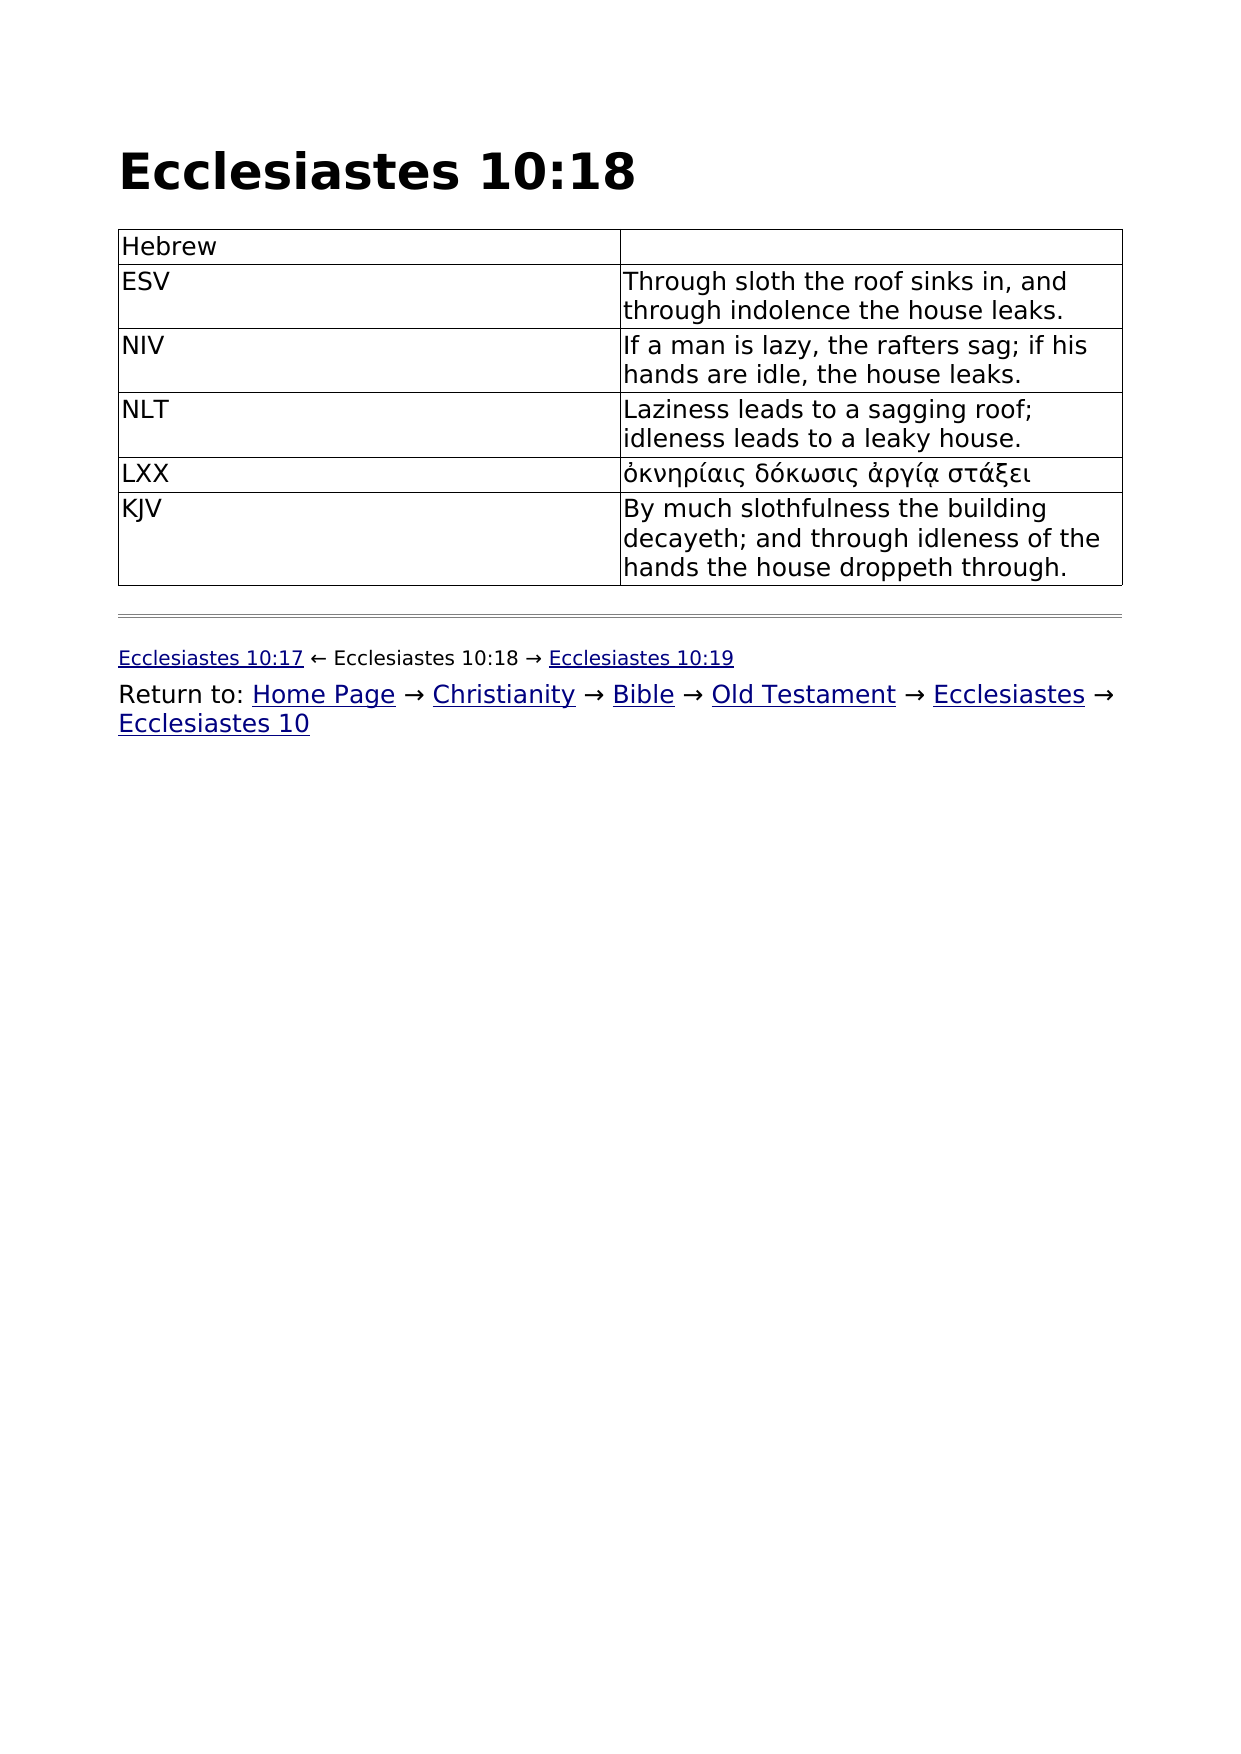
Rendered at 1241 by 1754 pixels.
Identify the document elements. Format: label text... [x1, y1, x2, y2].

table_cell LXX [119, 458, 620, 492]
table_header Hebrew [119, 230, 620, 264]
text Return to: Home Page → Christianity → Bible → Old Testament → Ecclesiastes → Ecclesiastes 10 [118, 680, 1122, 739]
table_cell ὀκνηρίαις δόκωσις ἀργίᾳ στάξει [621, 458, 1122, 492]
table_cell NLT [119, 393, 620, 457]
table_cell NIV [119, 329, 620, 392]
subtitle Ecclesiastes 10:18 [118, 143, 1122, 201]
table_cell Laziness leads to a sagging roof; idleness leads to a leaky house. [621, 393, 1122, 457]
table_header [621, 230, 1122, 264]
table_cell Through sloth the roof sinks in, and through indolence the house leaks. [621, 265, 1122, 328]
table_cell KJV [119, 493, 620, 585]
table_cell ESV [119, 265, 620, 328]
table_cell If a man is lazy, the rafters sag; if his hands are idle, the house leaks. [621, 329, 1122, 392]
table_cell By much slothfulness the building decayeth; and through idleness of the hands the house droppeth through. [621, 493, 1122, 585]
text Ecclesiastes 10:17 ← Ecclesiastes 10:18 → Ecclesiastes 10:19 [118, 646, 1122, 680]
